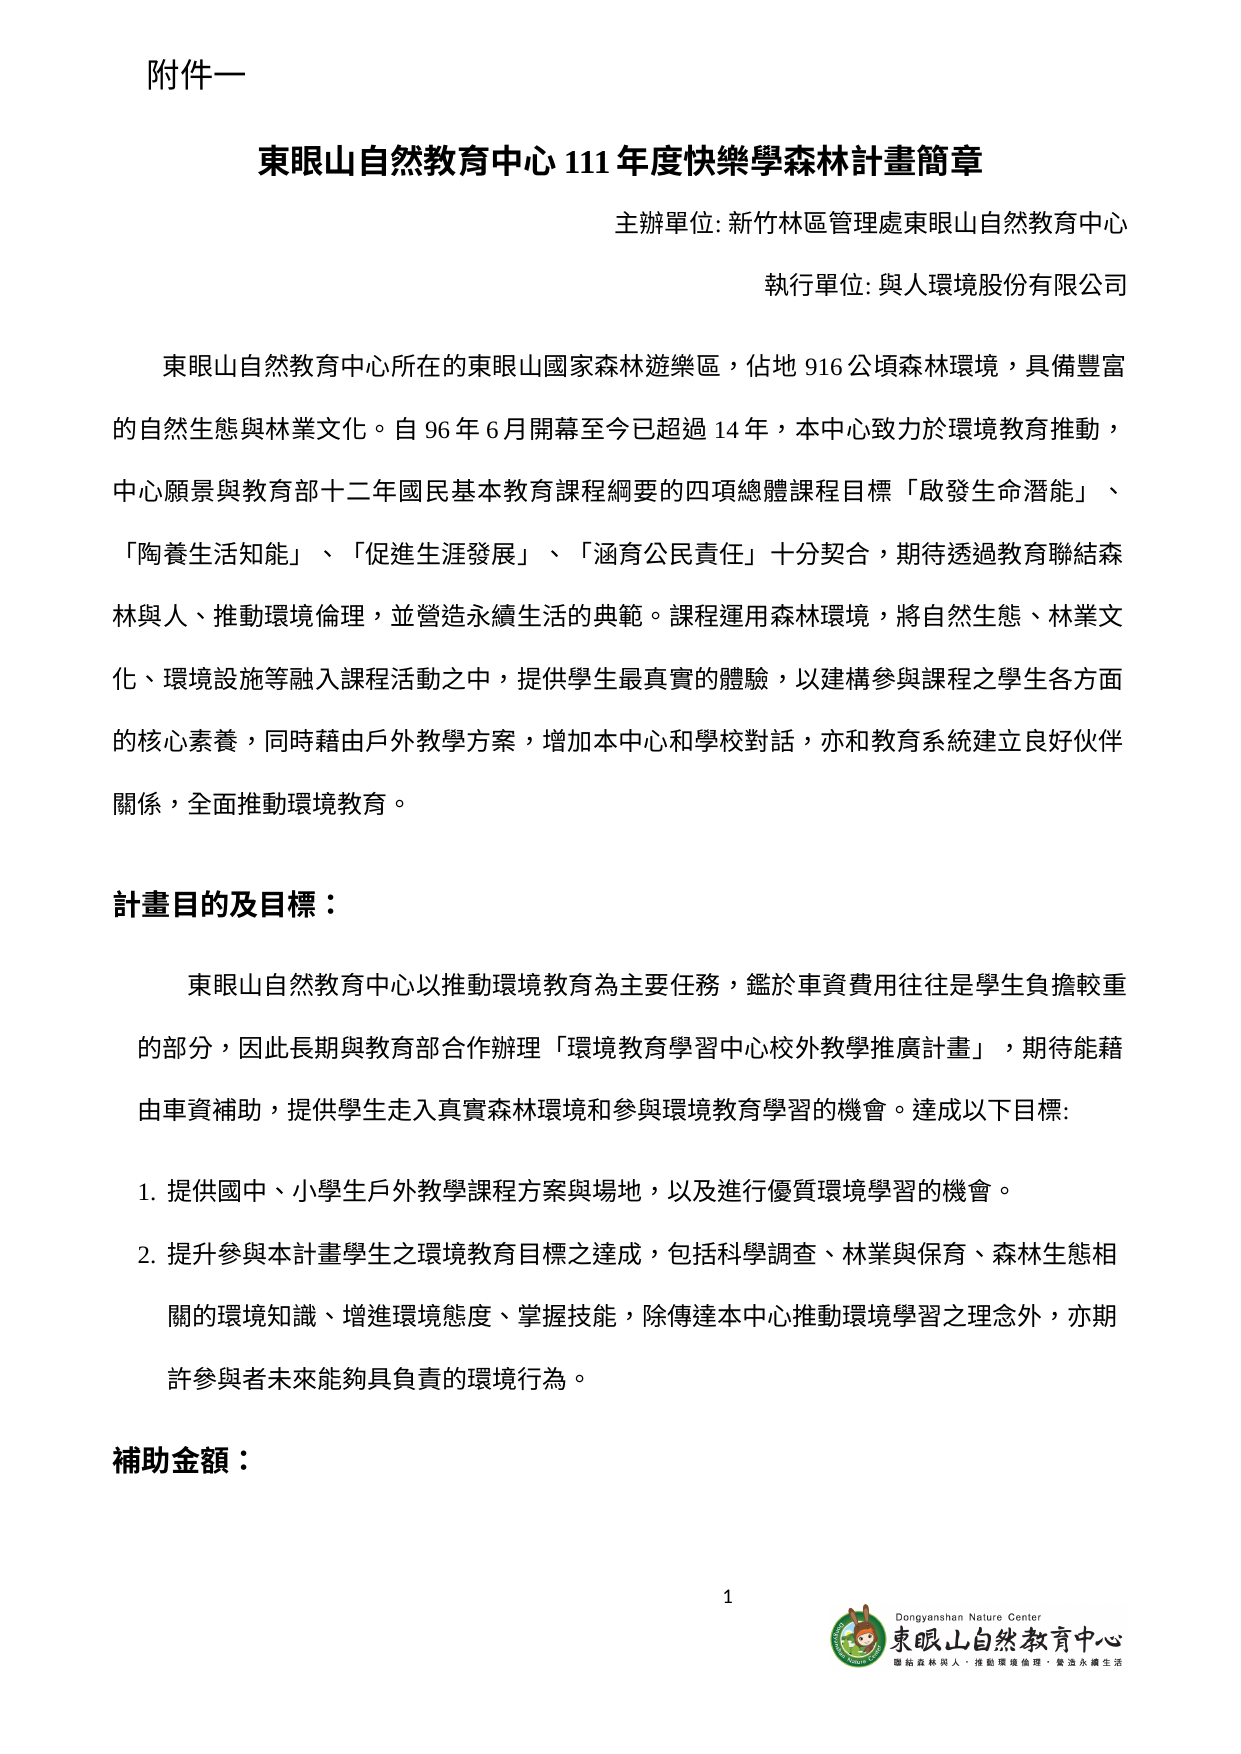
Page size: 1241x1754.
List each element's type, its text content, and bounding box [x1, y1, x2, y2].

text 補助金額： [112, 1417, 1128, 1479]
text 主辦單位: 新竹林區管理處東眼山自然教育中心 [112, 179, 1128, 242]
text 東眼山自然教育中心所在的東眼山國家森林遊樂區，佔地916公頃森林環境，具備豐富的自然生態與林業文化。自96年6月開幕至今已超過14年，本中心致力於環境教育推動，中心願景與教育部十二年國民基本教育課程綱要的四項總體課程目標「啟發生命潛能」、「陶養生活知能」、「促進生涯發展」、「涵育公民責任」十分契合，期待透過教育聯結森林與人、推動環境倫理，並營造永續生活的典範。課程運用森林環境，將自然生態、林業文化、環境設施等融入課程活動之中，提供學生最真實的體驗，以建構參與課程之學生各方面的核心素養，同時藉由戶外教學方案，增加本中心和學校對話，亦和教育系統建立良好伙伴關係，全面推動環境教育。 [112, 323, 1128, 823]
list 提升參與本計畫學生之環境教育目標之達成，包括科學調查、林業與保育、森林生態相關的環境知識、增進環境態度、掌握技能，除傳達本中心推動環境學習之理念外，亦期許參與者未來能夠具負責的環境行為。 [137, 1211, 1128, 1398]
text 執行單位: 與人環境股份有限公司 [112, 242, 1128, 304]
text 東眼山自然教育中心111年度快樂學森林計畫簡章 [112, 41, 1128, 179]
text 附件一 [147, 49, 276, 97]
list 提供國中、小學生戶外教學課程方案與場地，以及進行優質環境學習的機會。 [137, 1148, 1128, 1211]
text 計畫目的及目標： [112, 861, 1128, 923]
text 東眼山自然教育中心以推動環境教育為主要任務，鑑於車資費用往往是學生負擔較重的部分，因此長期與教育部合作辦理「環境教育學習中心校外教學推廣計畫」，期待能藉由車資補助，提供學生走入真實森林環境和參與環境教育學習的機會。達成以下目標: [137, 942, 1128, 1129]
